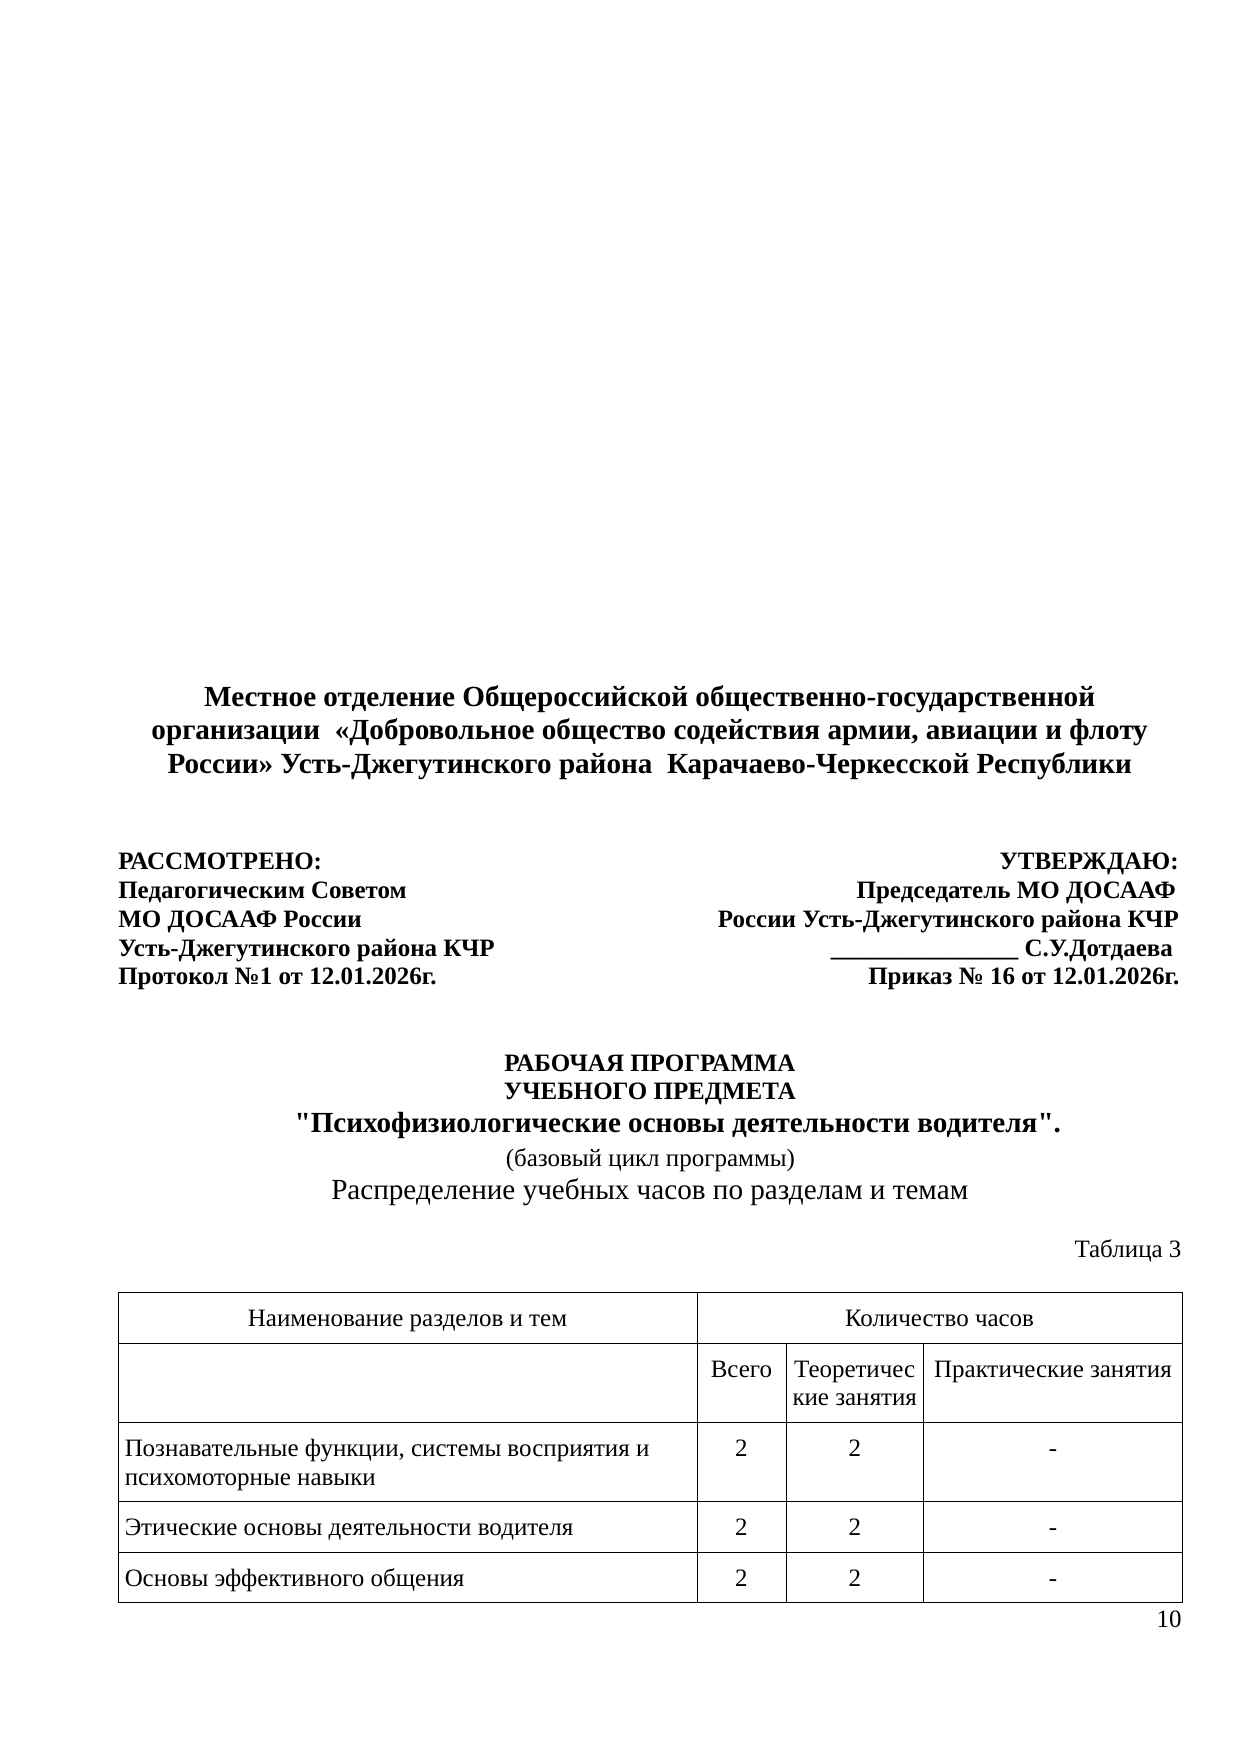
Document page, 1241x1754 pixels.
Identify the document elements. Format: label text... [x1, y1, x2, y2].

table_cell 2 [698, 1502, 786, 1552]
text Таблица 3 [118, 1234, 1181, 1263]
table_cell 2 [787, 1423, 923, 1501]
table_cell Этические основы деятельности водителя [119, 1502, 697, 1552]
table_cell Познавательные функции, системы восприятия и психомоторные навыки [119, 1423, 697, 1501]
text РАССМОТРЕНО: УТВЕРЖДАЮ: [118, 846, 1181, 875]
table_header Наименование разделов и тем [119, 1293, 697, 1343]
text (базовый цикл программы) [118, 1139, 1181, 1172]
table_cell Всего [698, 1344, 786, 1422]
text РАБОЧАЯ ПРОГРАММА [118, 1048, 1181, 1076]
table_cell - [924, 1423, 1182, 1501]
title "Психофизиологические основы деятельности водителя". [118, 1105, 1181, 1139]
table_cell Практические занятия [924, 1344, 1182, 1422]
text МО ДОСААФ России России Усть-Джегутинского района КЧР Усть-Джегутинского района КЧР _______________ С.У.Дотдаева [118, 904, 1181, 961]
table_header Количество часов [698, 1293, 1182, 1343]
text УЧЕБНОГО ПРЕДМЕТА [118, 1076, 1181, 1105]
table_cell 2 [787, 1502, 923, 1552]
table_cell Основы эффективного общения [119, 1553, 697, 1602]
table_cell - [924, 1553, 1182, 1602]
text Протокол №1 от 12.01.2026г. Приказ № 16 от 12.01.2026г. [118, 961, 1181, 1019]
table_cell [119, 1344, 697, 1422]
table_cell 2 [698, 1553, 786, 1602]
table_cell - [924, 1502, 1182, 1552]
table_cell 2 [787, 1553, 923, 1602]
title Распределение учебных часов по разделам и темам [118, 1172, 1181, 1206]
table_cell Теоретические занятия [787, 1344, 923, 1422]
text Местное отделение Общероссийской общественно-государственной организации «Добровольное общество содействия армии, авиации и флоту России» Усть-Джегутинского района Карачаево-Черкесской Республики [118, 679, 1181, 779]
table_cell 2 [698, 1423, 786, 1501]
text Педагогическим Советом Председатель МО ДОСААФ [118, 875, 1181, 904]
